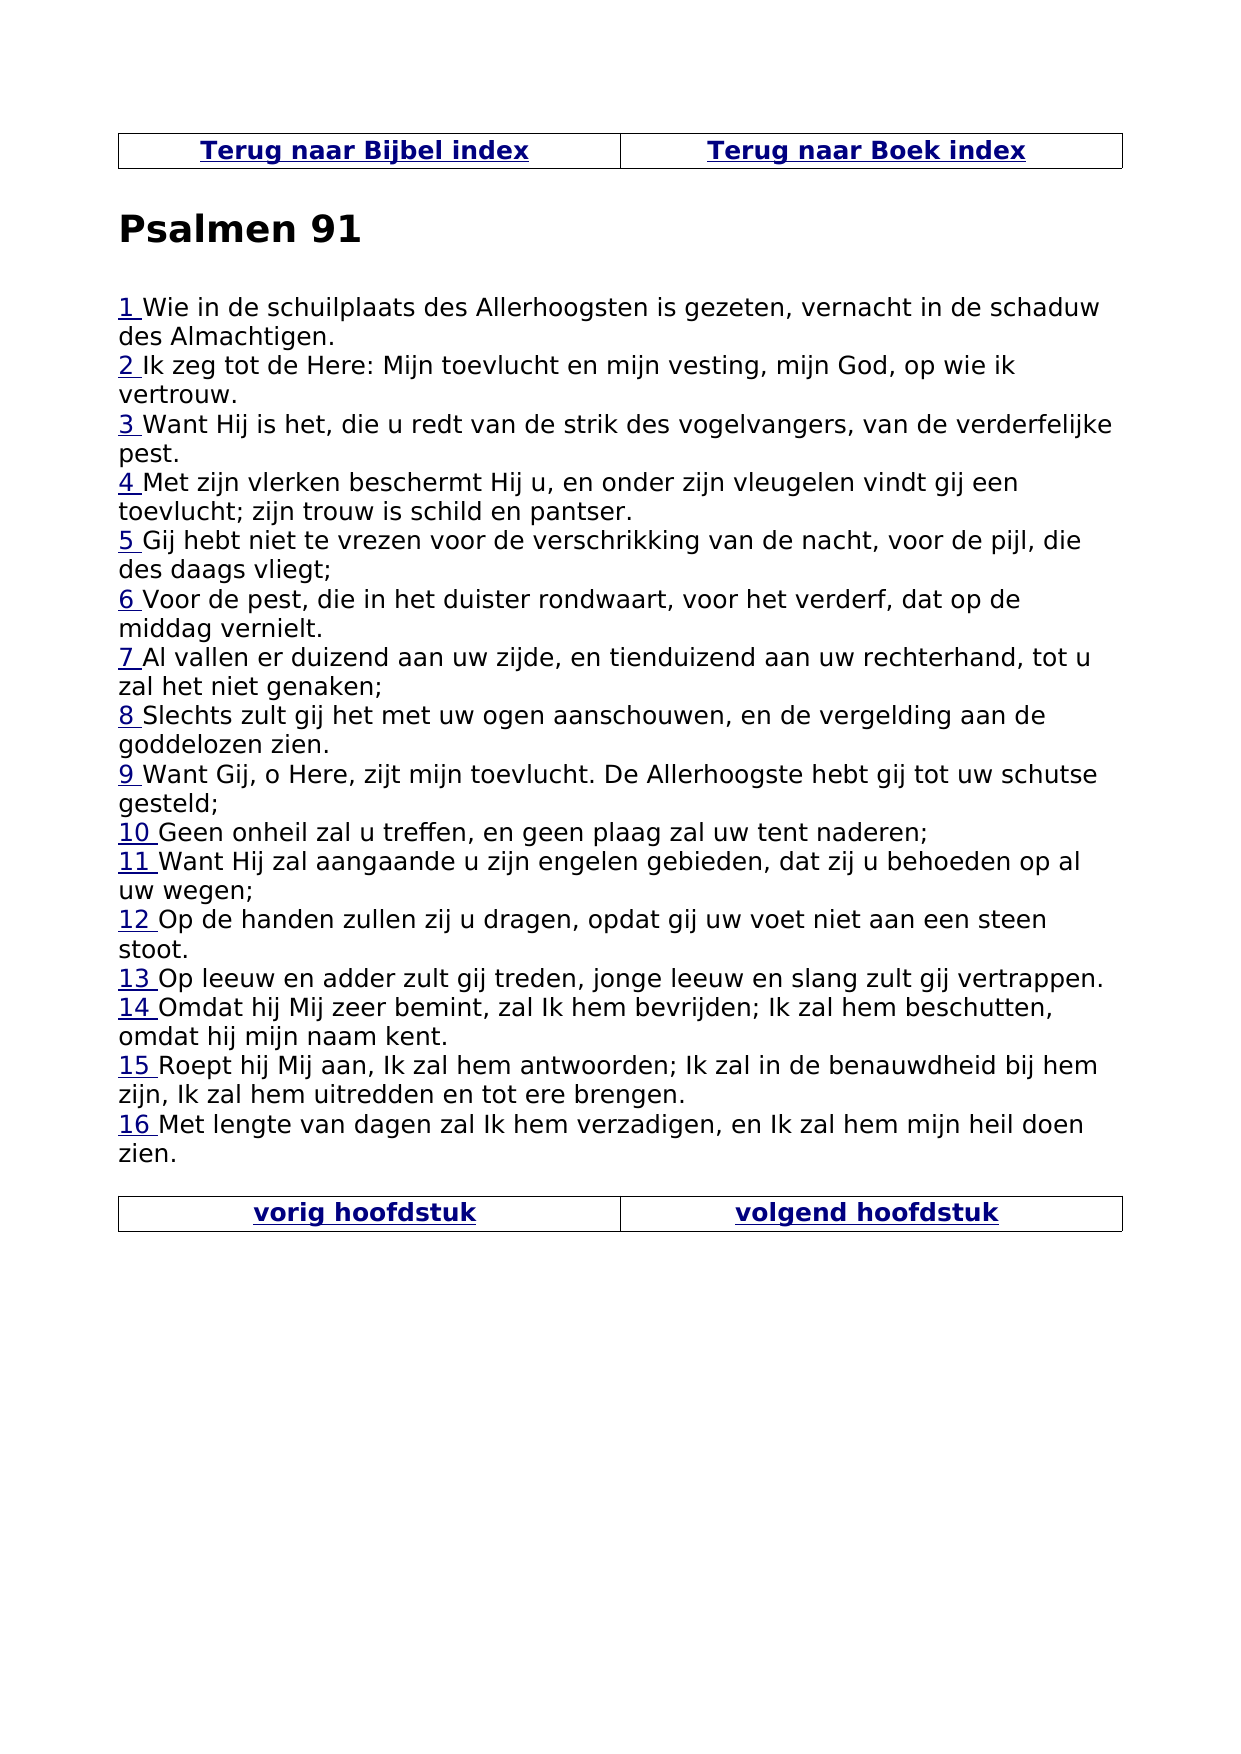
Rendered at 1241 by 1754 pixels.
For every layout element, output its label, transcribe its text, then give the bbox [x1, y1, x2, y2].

table_header volgend hoofdstuk [621, 1197, 1122, 1231]
table_header Terug naar Bijbel index [119, 134, 620, 168]
text 1 Wie in de schuilplaats des Allerhoogsten is gezeten, vernacht in de schaduw des Almachtigen. 2 Ik zeg tot de Here: Mijn toevlucht en mijn vesting, mijn God, op wie ik vertrouw. 3 Want Hij is het, die u redt van de strik des vogelvangers, van de verderfelijke pest. 4 Met zijn vlerken beschermt Hij u, en onder zijn vleugelen vindt gij een toevlucht; zijn trouw is schild en pantser. 5 Gij hebt niet te vrezen voor de verschrikking van de nacht, voor de pijl, die des daags vliegt; 6 Voor de pest, die in het duister rondwaart, voor het verderf, dat op de middag vernielt. 7 Al vallen er duizend aan uw zijde, en tienduizend aan uw rechterhand, tot u zal het niet genaken; 8 Slechts zult gij het met uw ogen aanschouwen, en de vergelding aan de goddelozen zien. 9 Want Gij, o Here, zijt mijn toevlucht. De Allerhoogste hebt gij tot uw schutse gesteld; 10 Geen onheil zal u treffen, en geen plaag zal uw tent naderen; 11 Want Hij zal aangaande u zijn engelen gebieden, dat zij u behoeden op al uw wegen; 12 Op de handen zullen zij u dragen, opdat gij uw voet niet aan een steen stoot. 13 Op leeuw en adder zult gij treden, jonge leeuw en slang zult gij vertrappen. 14 Omdat hij Mij zeer bemint, zal Ik hem bevrijden; Ik zal hem beschutten, omdat hij mijn naam kent. 15 Roept hij Mij aan, Ik zal hem antwoorden; Ik zal in de benauwdheid bij hem zijn, Ik zal hem uitredden en tot ere brengen. 16 Met lengte van dagen zal Ik hem verzadigen, en Ik zal hem mijn heil doen zien. [118, 264, 1122, 1168]
table_header Terug naar Boek index [621, 134, 1122, 168]
table_header vorig hoofdstuk [119, 1197, 620, 1231]
subtitle Psalmen 91 [118, 208, 1122, 252]
